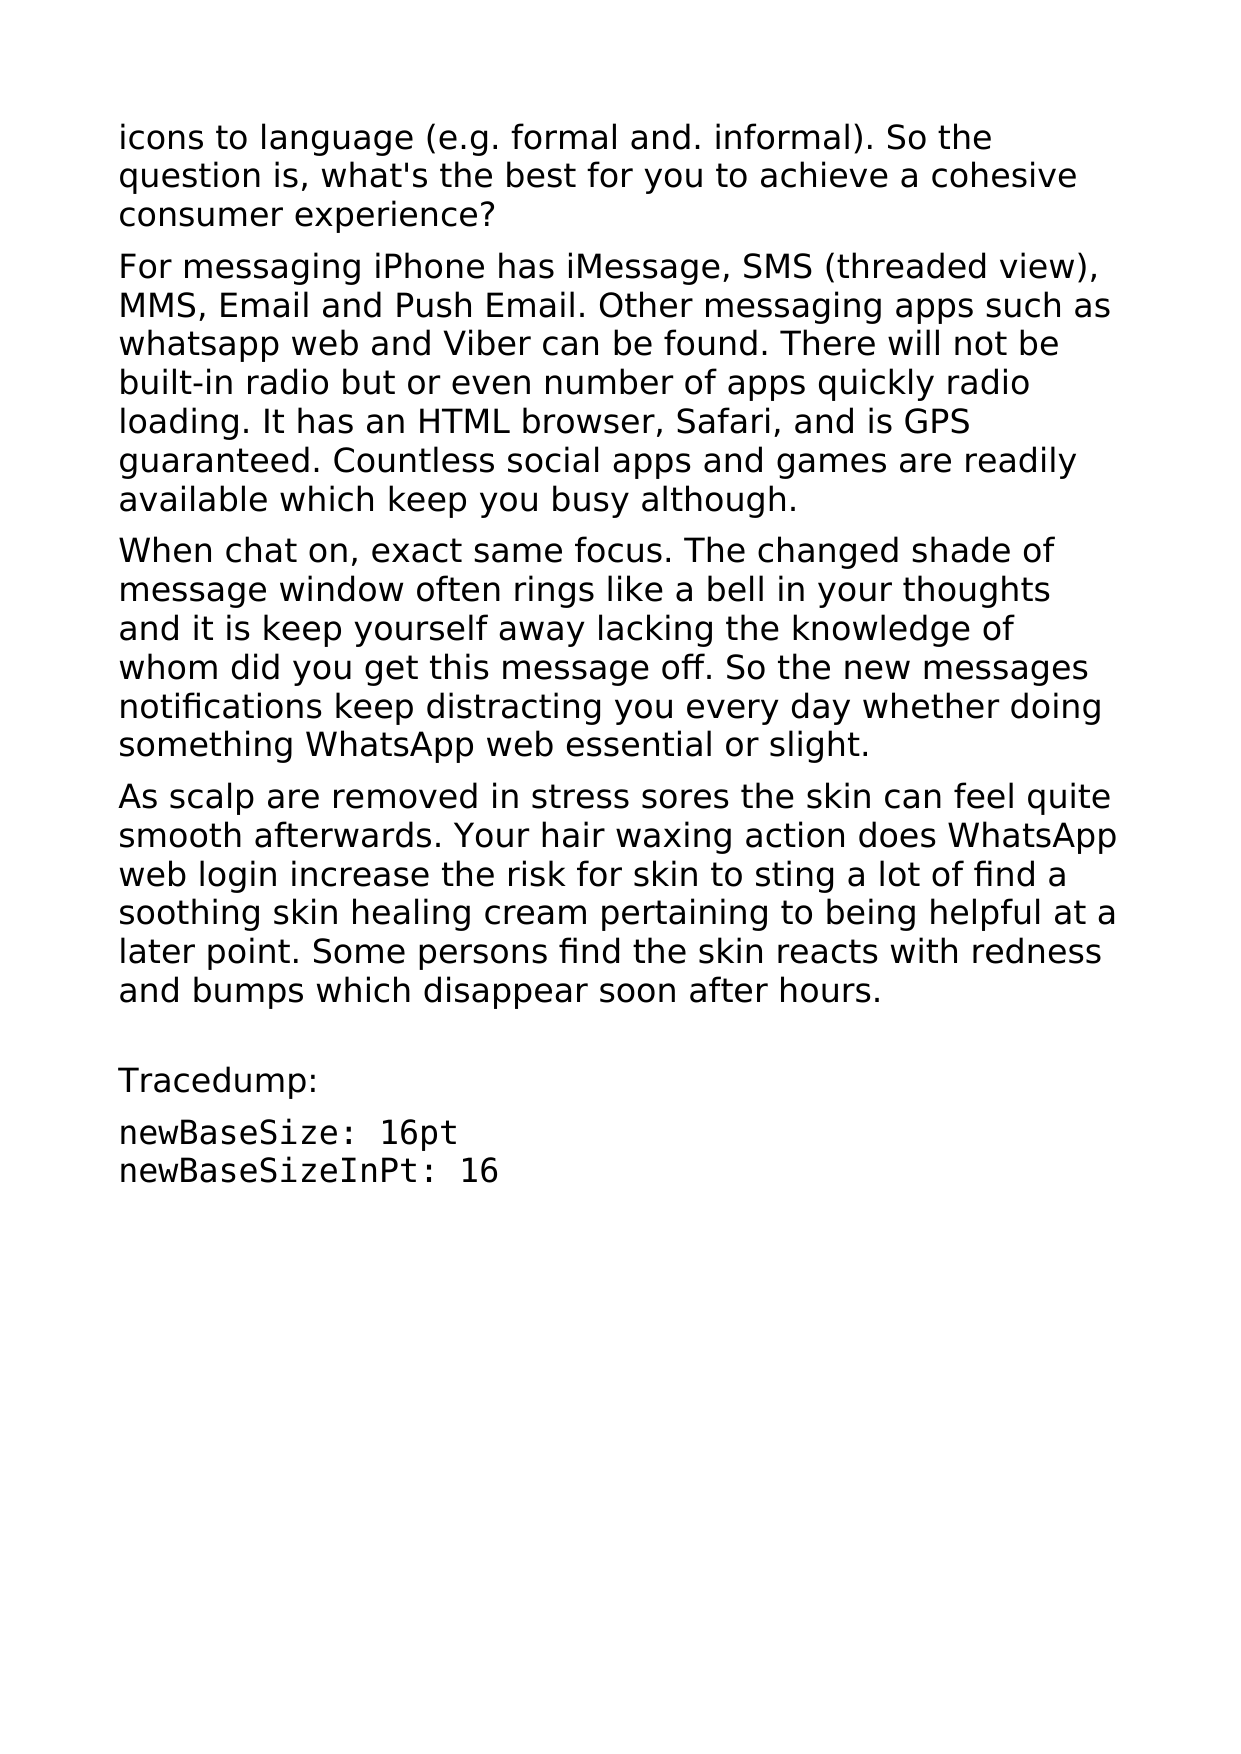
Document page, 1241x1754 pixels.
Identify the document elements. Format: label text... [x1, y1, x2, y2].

text icons to language (e.g. formal and. informal). So the question is, what's the best for you to achieve a cohesive consumer experience? [118, 118, 1122, 235]
text newBaseSize: 16pt newBaseSizeInPt: 16 [118, 1113, 1122, 1191]
text As scalp are removed in stress sores the skin can feel quite smooth afterwards. Your hair waxing action does WhatsApp web login increase the risk for skin to sting a lot of find a soothing skin healing cream pertaining to being helpful at a later point. Some persons find the skin reacts with redness and bumps which disappear soon after hours. [118, 777, 1122, 1010]
text When chat on, exact same focus. The changed shade of message window often rings like a bell in your thoughts and it is keep yourself away lacking the knowledge of whom did you get this message off. So the new messages notifications keep distracting you every day whether doing something WhatsApp web essential or slight. [118, 532, 1122, 765]
text For messaging iPhone has iMessage, SMS (threaded view), MMS, Email and Push Email. Other messaging apps such as whatsapp web and Viber can be found. There will not be built-in radio but or even number of apps quickly radio loading. It has an HTML browser, Safari, and is GPS guaranteed. Countless social apps and games are readily available which keep you busy although. [118, 247, 1122, 519]
text Tracedump: [118, 1023, 1122, 1101]
